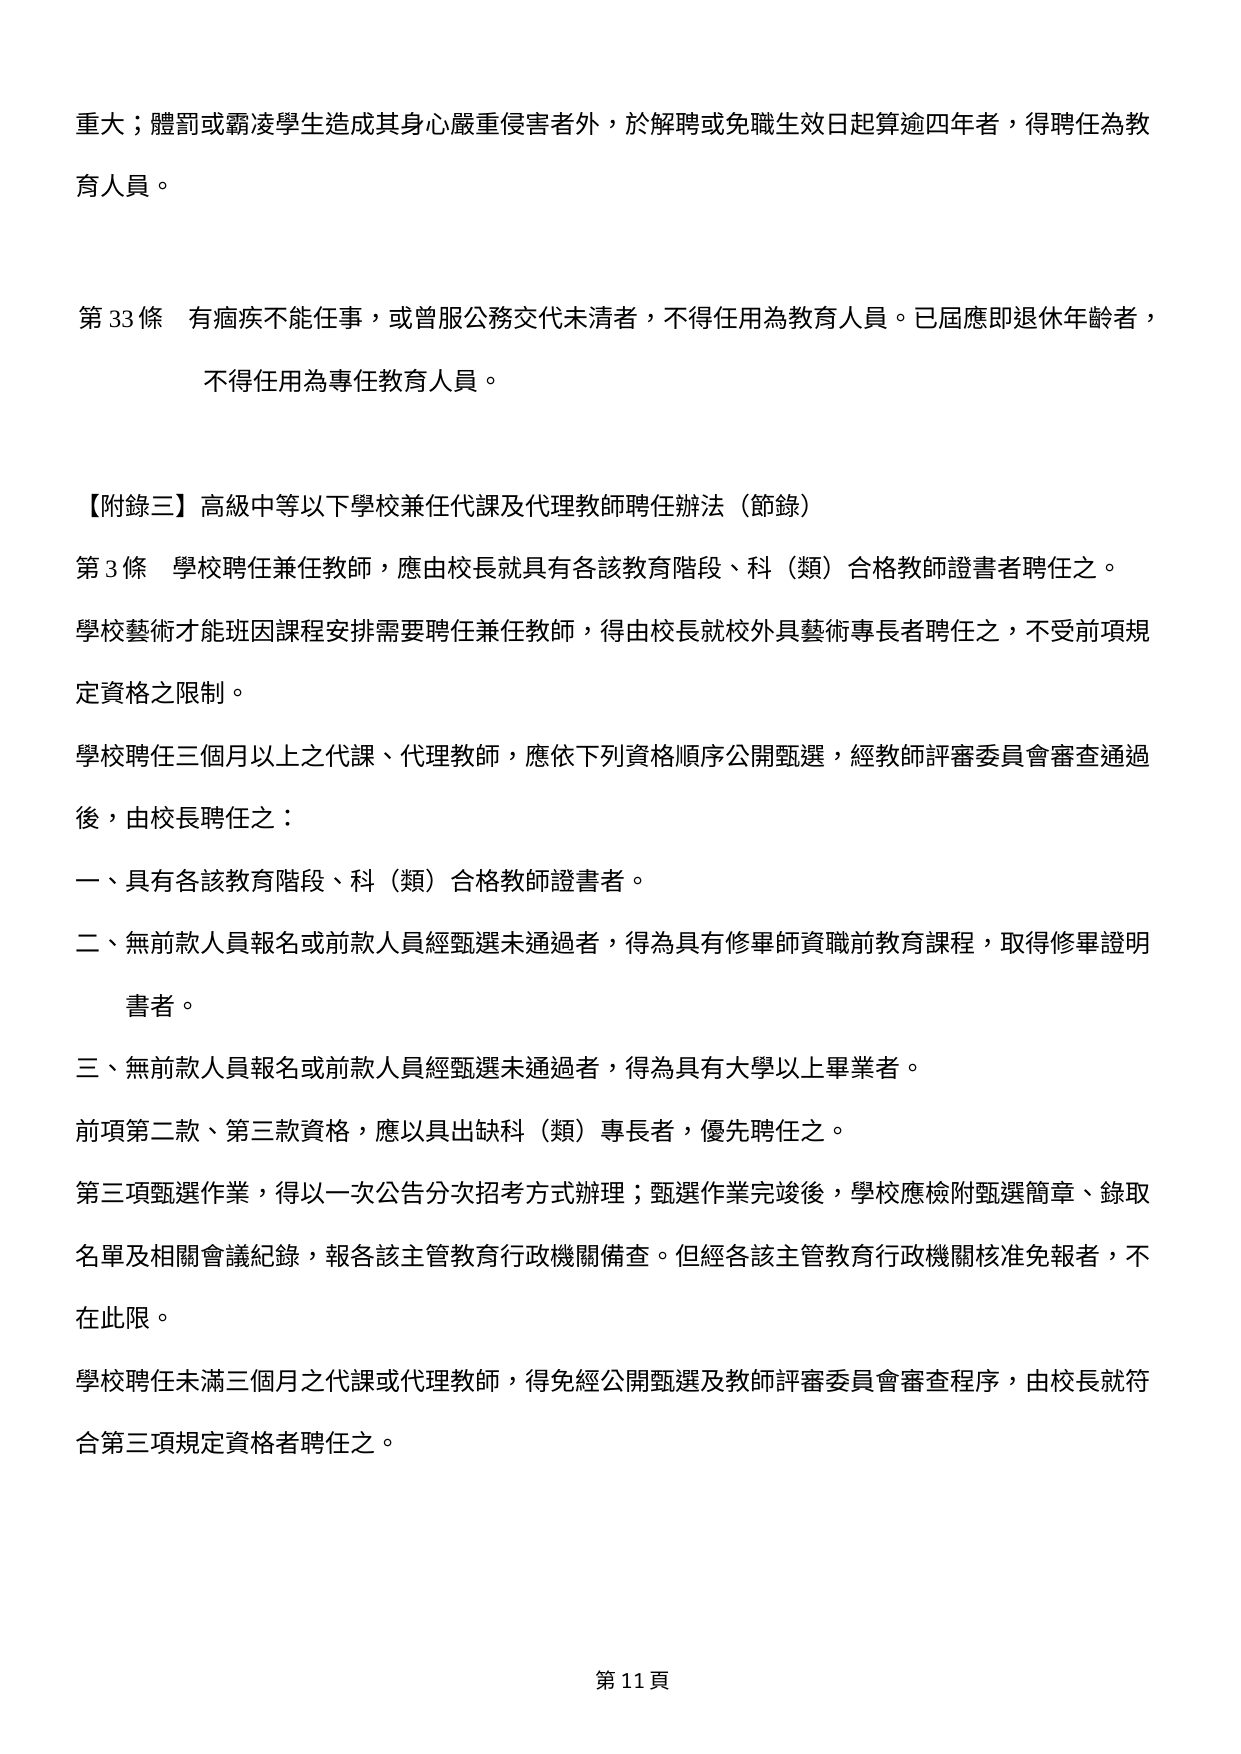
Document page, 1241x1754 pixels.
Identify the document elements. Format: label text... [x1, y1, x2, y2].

text 第三項甄選作業，得以一次公告分次招考方式辦理；甄選作業完竣後，學校應檢附甄選簡章、錄取名單及相關會議紀錄，報各該主管教育行政機關備查。但經各該主管教育行政機關核准免報者，不在此限。 [75, 1150, 1165, 1337]
text 重大；體罰或霸凌學生造成其身心嚴重侵害者外，於解聘或免職生效日起算逾四年者，得聘任為教育人員。 [75, 81, 1165, 206]
text 學校聘任未滿三個月之代課或代理教師，得免經公開甄選及教師評審委員會審查程序，由校長就符合第三項規定資格者聘任之。 [75, 1337, 1165, 1462]
text 學校聘任三個月以上之代課、代理教師，應依下列資格順序公開甄選，經教師評審委員會審查通過後，由校長聘任之： [75, 712, 1165, 837]
text 一、具有各該教育階段、科（類）合格教師證書者。 [75, 837, 1165, 900]
text 【附錄三】高級中等以下學校兼任代課及代理教師聘任辦法（節錄） [75, 462, 1165, 525]
text 第3條 學校聘任兼任教師，應由校長就具有各該教育階段、科（類）合格教師證書者聘任之。 [75, 525, 1165, 587]
text 二、無前款人員報名或前款人員經甄選未通過者，得為具有修畢師資職前教育課程，取得修畢證明書者。 [75, 900, 1165, 1025]
text 學校藝術才能班因課程安排需要聘任兼任教師，得由校長就校外具藝術專長者聘任之，不受前項規定資格之限制。 [75, 587, 1165, 712]
text 前項第二款、第三款資格，應以具出缺科（類）專長者，優先聘任之。 [75, 1087, 1165, 1150]
text 三、無前款人員報名或前款人員經甄選未通過者，得為具有大學以上畢業者。 [75, 1025, 1165, 1087]
text 第33條 有痼疾不能任事，或曾服公務交代未清者，不得任用為教育人員。已屆應即退休年齡者，不得任用為專任教育人員。 [78, 275, 1165, 400]
